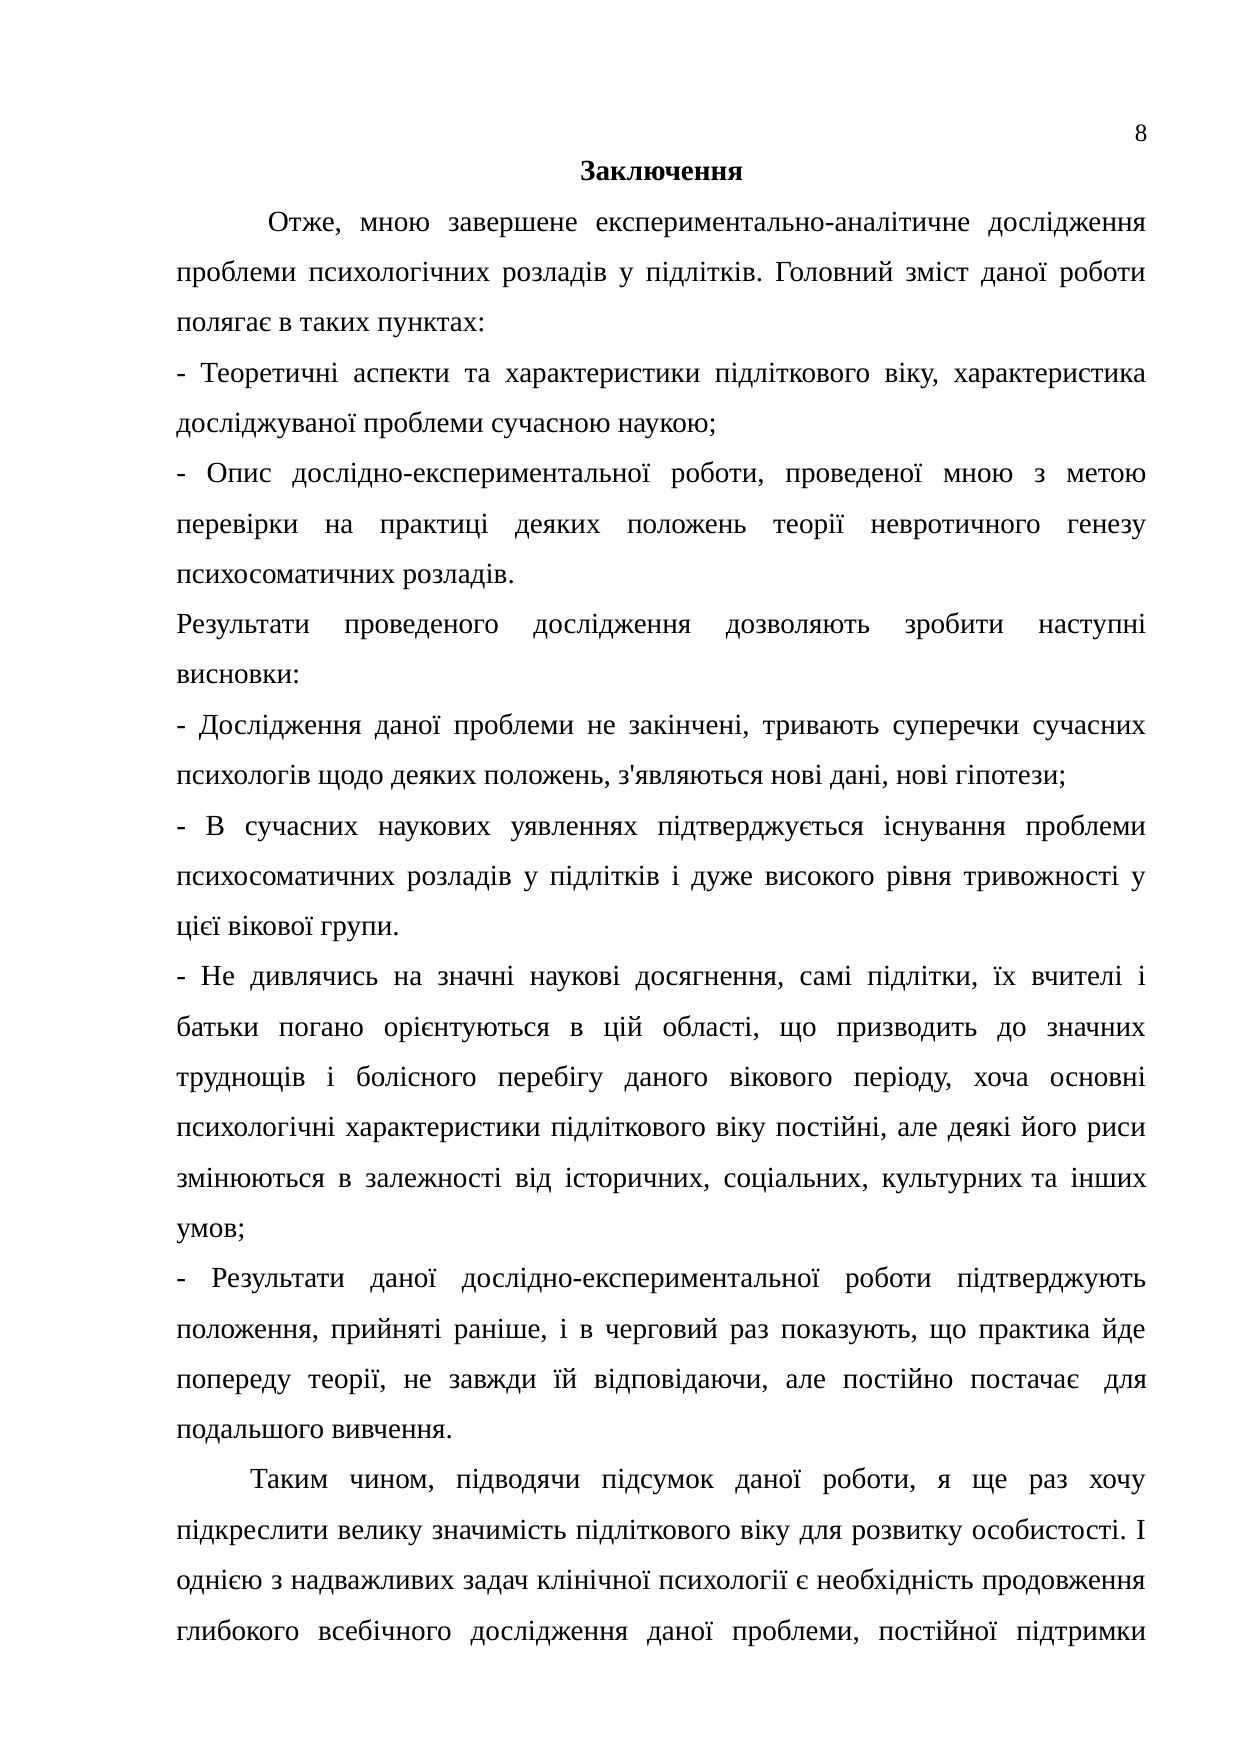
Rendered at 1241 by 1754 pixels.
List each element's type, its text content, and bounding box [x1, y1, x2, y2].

text Таким чином, підводячи підсумок даної роботи, я ще раз хочу підкреслити велику значимість підліткового віку для розвитку особистості. І однією з надважливих задач клінічної психології є необхідність продовження глибокого всебічного дослідження даної проблеми, постійної підтримки [176, 1462, 1147, 1646]
text - В сучасних наукових уявленнях підтверджується існування проблеми психосоматичних розладів у підлітків і дуже високого рівня тривожності у цієї вікової групи. [176, 808, 1147, 942]
text - Результати даної дослідно-експериментальної роботи підтверджують положення, прийняті раніше, і в черговий раз показують, що практика йде попереду теорії, не завжди їй відповідаючи, але постійно постачає для подальшого вивчення. [176, 1260, 1147, 1445]
text - Дослідження даної проблеми не закінчені, тривають суперечки сучасних психологів щодо деяких положень, з'являються нові дані, нові гіпотези; [176, 707, 1147, 791]
text - Опис дослідно-експериментальної роботи, проведеної мною з метою перевірки на практиці деяких положень теорії невротичного генезу психосоматичних розладів. [176, 455, 1147, 589]
text Результати проведеного дослідження дозволяють зробити наступні висновки: [176, 606, 1147, 690]
text - Теоретичні аспекти та характеристики підліткового віку, характеристика досліджуваної проблеми сучасною наукою; [176, 355, 1147, 439]
text Заключення [176, 153, 1147, 187]
text - Не дивлячись на значні наукові досягнення, самі підлітки, їх вчителі і батьки погано орієнтуються в цій області, що призводить до значних труднощів і болісного перебігу даного вікового періоду, хоча основні психологічні характеристики підліткового віку постійні, але деякі його риси змінюються в залежності від історичних, соціальних, культурних та інших умов; [176, 958, 1147, 1244]
text Отже, мною завершене експериментально-аналітичне дослідження проблеми психологічних розладів у підлітків. Головний зміст даної роботи полягає в таких пунктах: [176, 204, 1147, 338]
